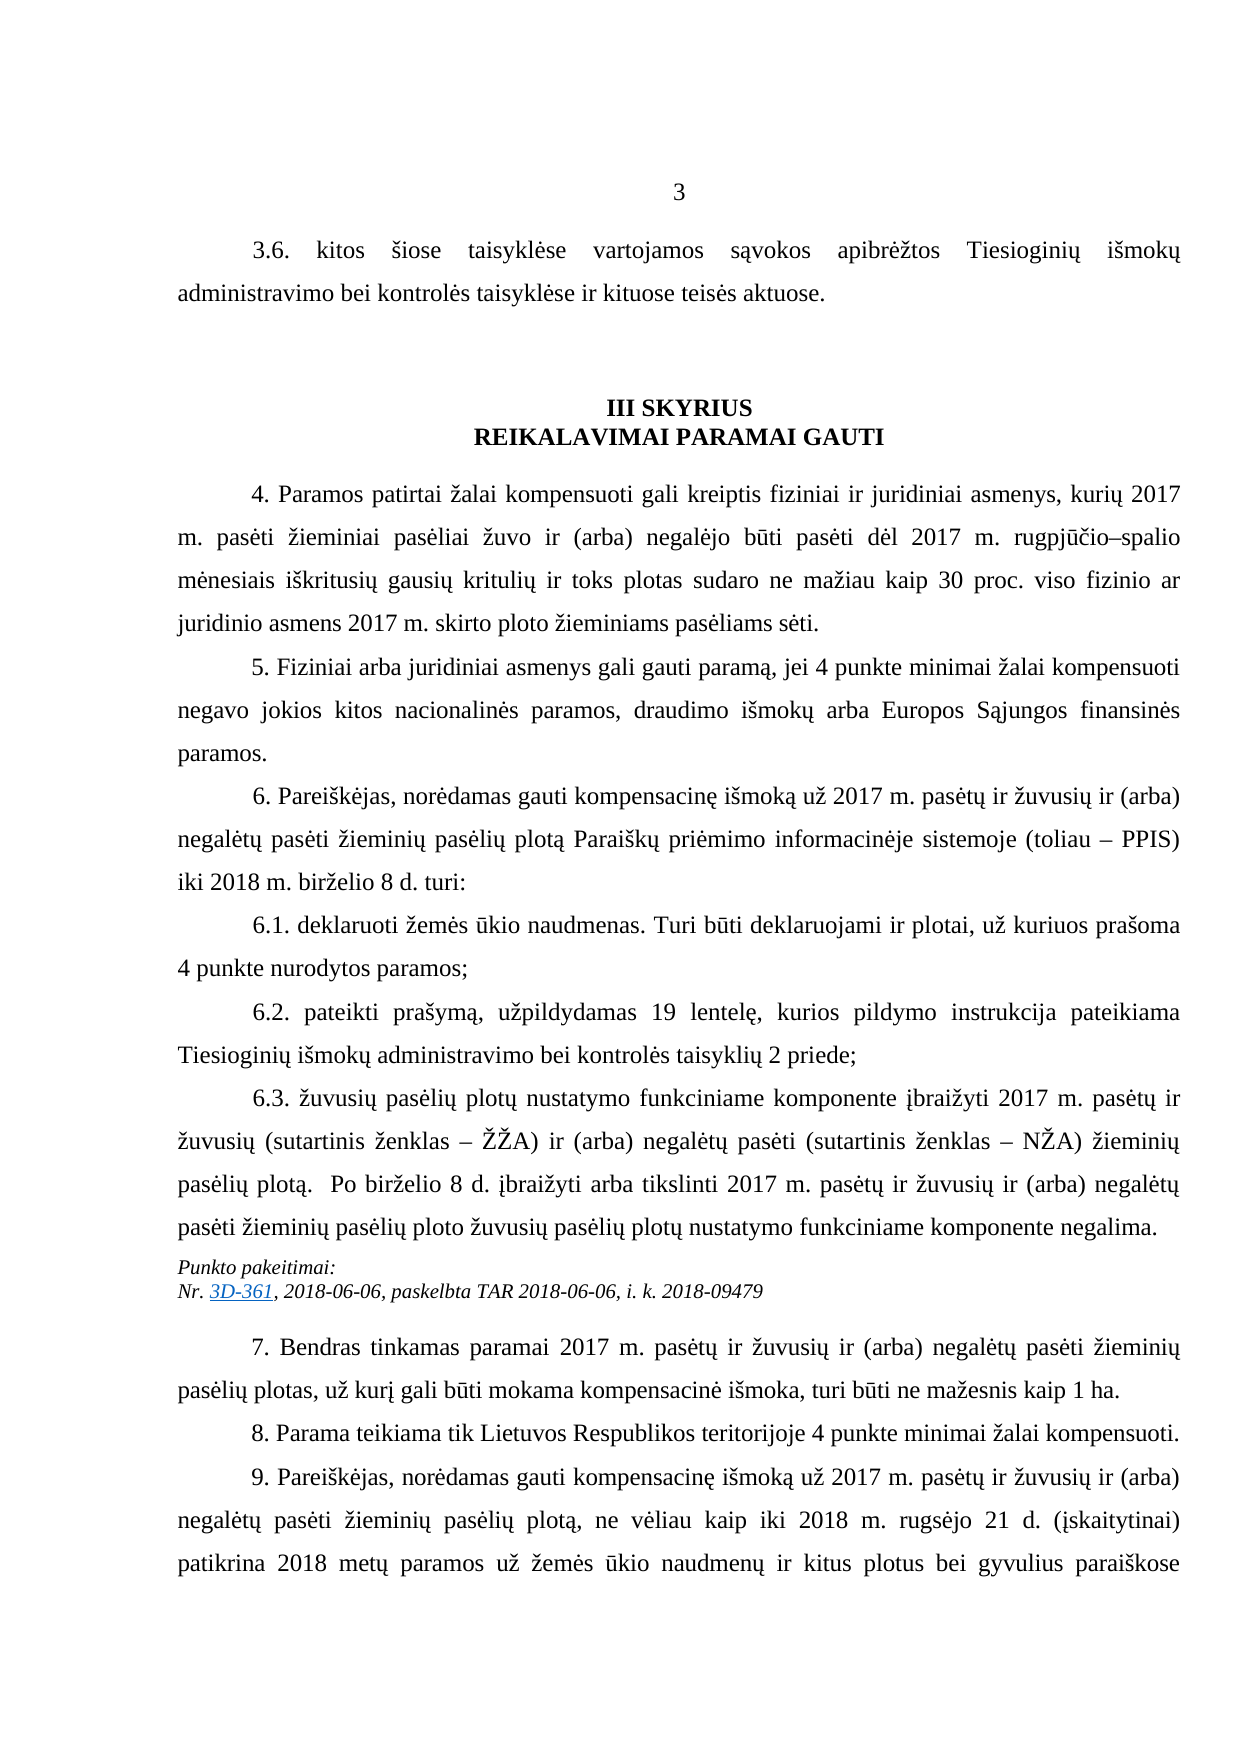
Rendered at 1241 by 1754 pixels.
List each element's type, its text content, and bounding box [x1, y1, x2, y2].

text 3.6. kitos šiose taisyklėse vartojamos sąvokos apibrėžtos Tiesioginių išmokų administravimo bei kontrolės taisyklėse ir kituose teisės aktuose. [177, 235, 1181, 307]
text Punkto pakeitimai: [177, 1255, 1181, 1279]
text 6.2. pateikti prašymą, užpildydamas 19 lentelę, kurios pildymo instrukcija pateikiama Tiesioginių išmokų administravimo bei kontrolės taisyklių 2 priede; [177, 997, 1181, 1068]
text 8. Parama teikiama tik Lietuvos Respublikos teritorijoje 4 punkte minimai žalai kompensuoti. [177, 1418, 1181, 1447]
text 6.1. deklaruoti žemės ūkio naudmenas. Turi būti deklaruojami ir plotai, už kuriuos prašoma 4 punkte nurodytos paramos; [177, 910, 1181, 982]
text 6. Pareiškėjas, norėdamas gauti kompensacinę išmoką už 2017 m. pasėtų ir žuvusių ir (arba) negalėtų pasėti žieminių pasėlių plotą Paraiškų priėmimo informacinėje sistemoje (toliau – PPIS) iki 2018 m. birželio 8 d. turi: [177, 781, 1181, 896]
text 6.3. žuvusių pasėlių plotų nustatymo funkciniame komponente įbraižyti 2017 m. pasėtų ir žuvusių (sutartinis ženklas – ŽŽA) ir (arba) negalėtų pasėti (sutartinis ženklas – NŽA) žieminių pasėlių plotą. Po birželio 8 d. įbraižyti arba tikslinti 2017 m. pasėtų ir žuvusių ir (arba) negalėtų pasėti žieminių pasėlių ploto žuvusių pasėlių plotų nustatymo funkciniame komponente negalima. [177, 1083, 1181, 1241]
text 5. Fiziniai arba juridiniai asmenys gali gauti paramą, jei 4 punkte minimai žalai kompensuoti negavo jokios kitos nacionalinės paramos, draudimo išmokų arba Europos Sąjungos finansinės paramos. [177, 652, 1181, 767]
text 9. Pareiškėjas, norėdamas gauti kompensacinę išmoką už 2017 m. pasėtų ir žuvusių ir (arba) negalėtų pasėti žieminių pasėlių plotą, ne vėliau kaip iki 2018 m. rugsėjo 21 d. (įskaitytinai) patikrina 2018 metų paramos už žemės ūkio naudmenų ir kitus plotus bei gyvulius paraiškose [177, 1462, 1181, 1577]
text reikaLAVIMAI PARAMAI GAUTI [177, 422, 1181, 450]
text 4. Paramos patirtai žalai kompensuoti gali kreiptis fiziniai ir juridiniai asmenys, kurių 2017 m. pasėti žieminiai pasėliai žuvo ir (arba) negalėjo būti pasėti dėl 2017 m. rugpjūčio–spalio mėnesiais iškritusių gausių kritulių ir toks plotas sudaro ne mažiau kaip 30 proc. viso fizinio ar juridinio asmens 2017 m. skirto ploto žieminiams pasėliams sėti. [177, 479, 1181, 637]
text III SKYRIUS [177, 393, 1181, 422]
text 7. Bendras tinkamas paramai 2017 m. pasėtų ir žuvusių ir (arba) negalėtų pasėti žieminių pasėlių plotas, už kurį gali būti mokama kompensacinė išmoka, turi būti ne mažesnis kaip 1 ha. [177, 1332, 1181, 1404]
text Nr. 3D-361, 2018-06-06, paskelbta TAR 2018-06-06, i. k. 2018-09479 [177, 1279, 1181, 1303]
